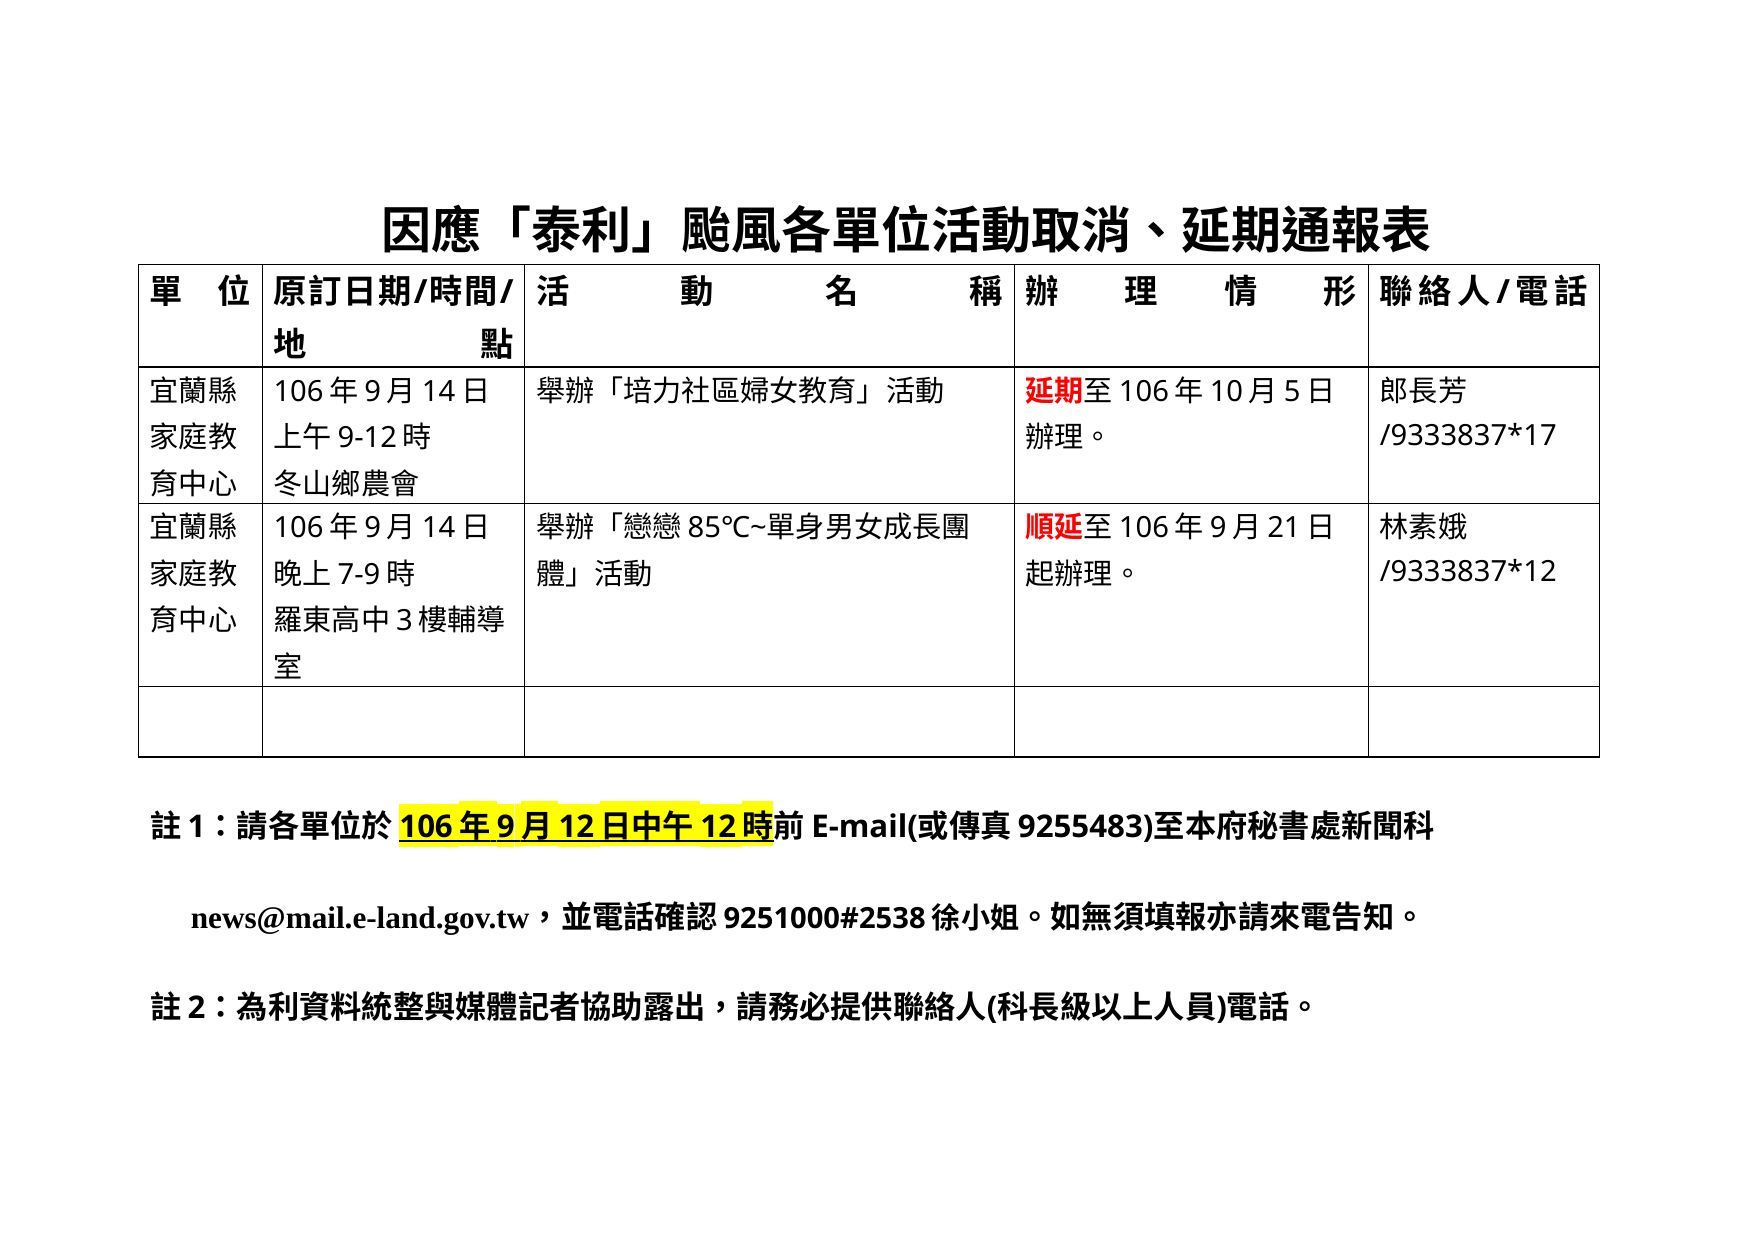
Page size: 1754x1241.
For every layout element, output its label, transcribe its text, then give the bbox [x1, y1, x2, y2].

table_cell 宜蘭縣家庭教育中心 [139, 368, 262, 503]
table_header 原訂日期/時間/地點 [263, 265, 524, 366]
text news@mail.e-land.gov.tw，並電話確認9251000#2538徐小姐。如無須填報亦請來電告知。 [150, 892, 1662, 937]
table_cell [1015, 687, 1368, 756]
text 註1：請各單位於106年9月12日中午12時前E-mail(或傳真9255483)至本府秘書處新聞科 [150, 801, 1662, 847]
table_cell [525, 687, 1014, 756]
table_header 單位 [139, 265, 262, 366]
table_cell 郎長芳 /9333837*17 [1369, 368, 1599, 503]
table_cell [263, 687, 524, 756]
table_cell 林素娥 /9333837*12 [1369, 504, 1599, 686]
table_cell [1369, 687, 1599, 756]
table_header 辦理情形 [1015, 265, 1368, 366]
table_header 聯絡人/電話 [1369, 265, 1599, 366]
text 註2：為利資料統整與媒體記者協助露出，請務必提供聯絡人(科長級以上人員)電話。 [150, 983, 1662, 1028]
table_cell 宜蘭縣家庭教育中心 [139, 504, 262, 686]
table_header 活動名稱 [525, 265, 1014, 366]
table_cell 舉辦「培力社區婦女教育」活動 [525, 368, 1014, 503]
text 因應「泰利」颱風各單位活動取消、延期通報表 [150, 189, 1662, 264]
table_cell 106年9月14日 晚上7-9時 羅東高中3樓輔導室 [263, 504, 524, 686]
table_cell 順延至106年9月21日起辦理。 [1015, 504, 1368, 686]
table_cell 舉辦「戀戀85℃~單身男女成長團體」活動 [525, 504, 1014, 686]
table_cell [139, 687, 262, 756]
table_cell 106年9月14日 上午9-12時 冬山鄉農會 [263, 368, 524, 503]
table_cell 延期至106年10月5日辦理。 [1015, 368, 1368, 503]
